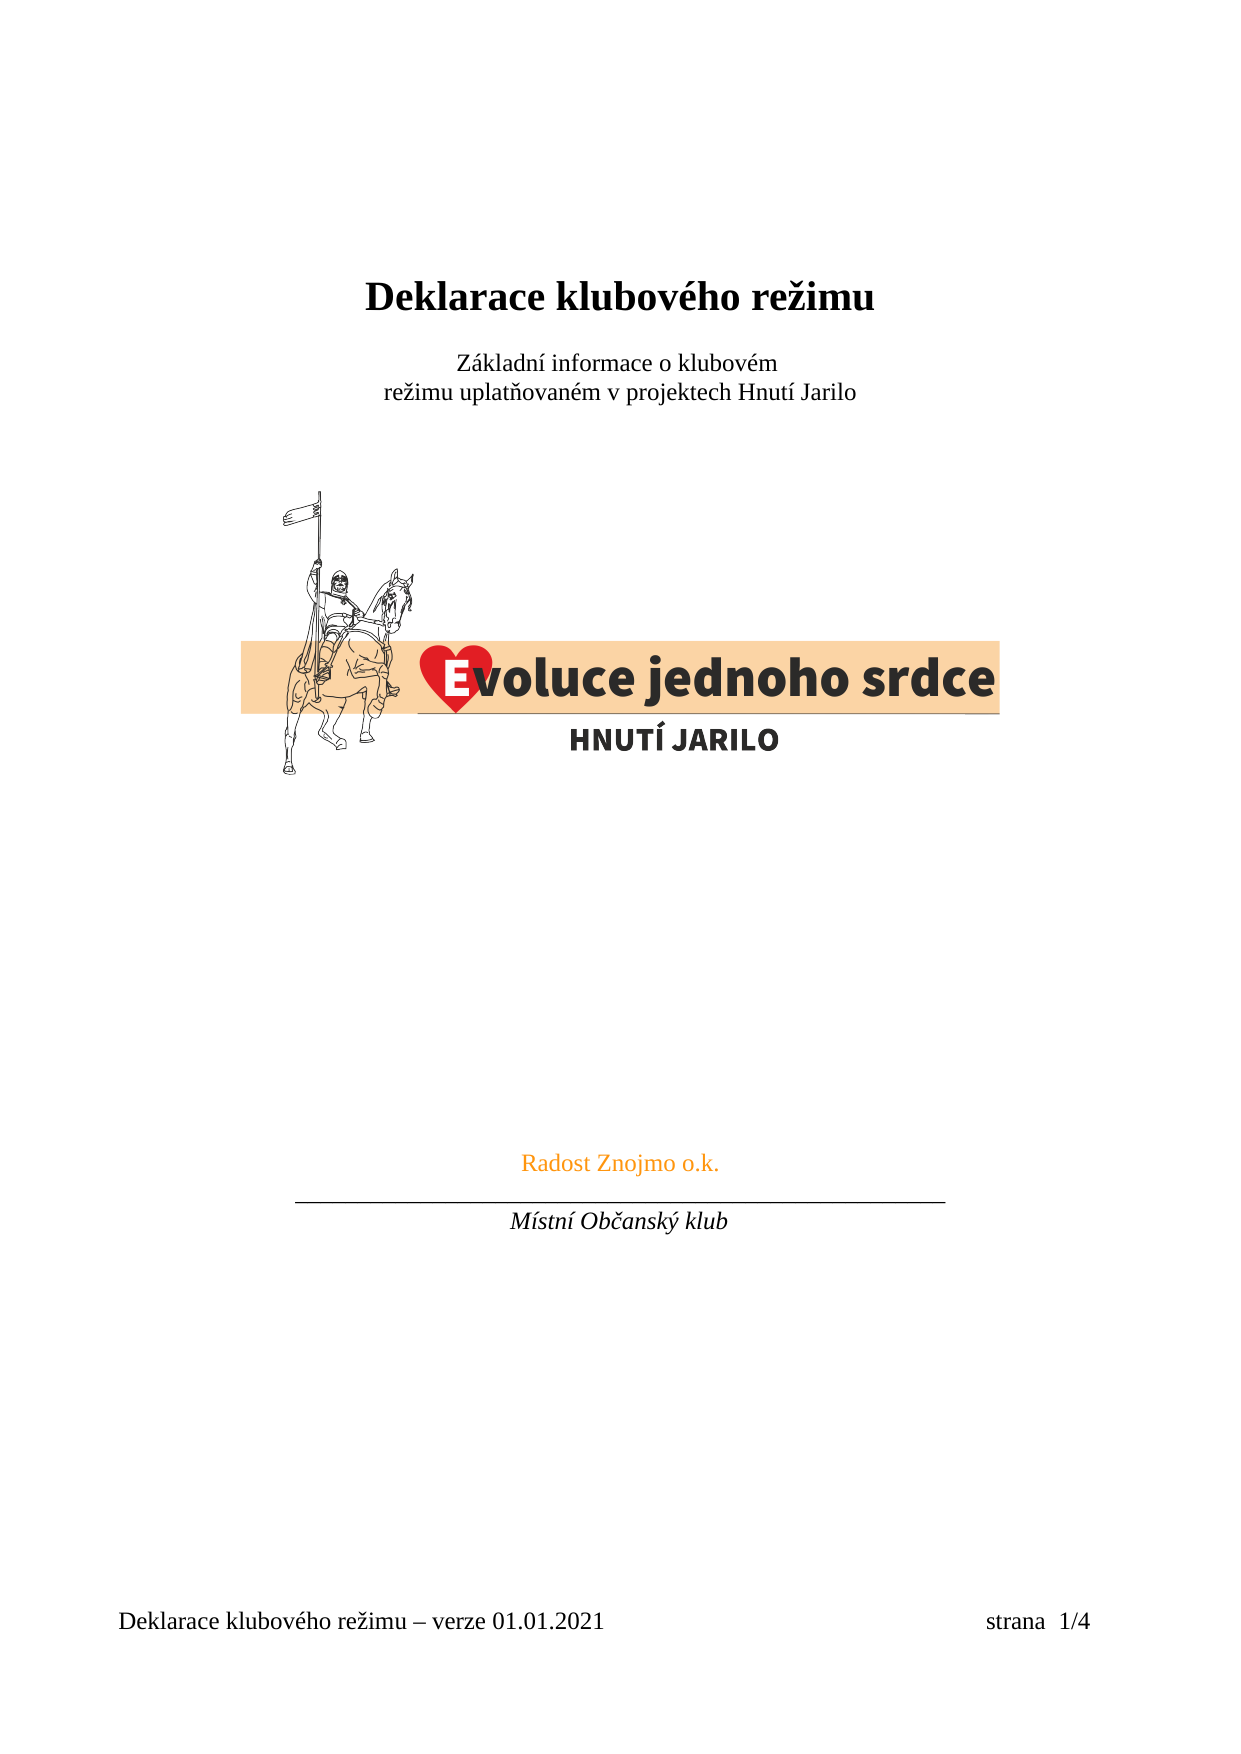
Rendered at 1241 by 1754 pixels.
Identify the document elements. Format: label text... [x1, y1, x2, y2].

text Radost Znojmo o.k. [118, 1148, 1122, 1177]
text ____________________________________________________ [118, 1177, 1122, 1206]
text Základní informace o klubovém [118, 348, 1122, 377]
picture [240, 491, 1000, 775]
text Místní Občanský klub [118, 1206, 1122, 1235]
text režimu uplatňovaném v projektech Hnutí Jarilo [118, 377, 1122, 406]
text Deklarace klubového režimu [118, 271, 1122, 319]
